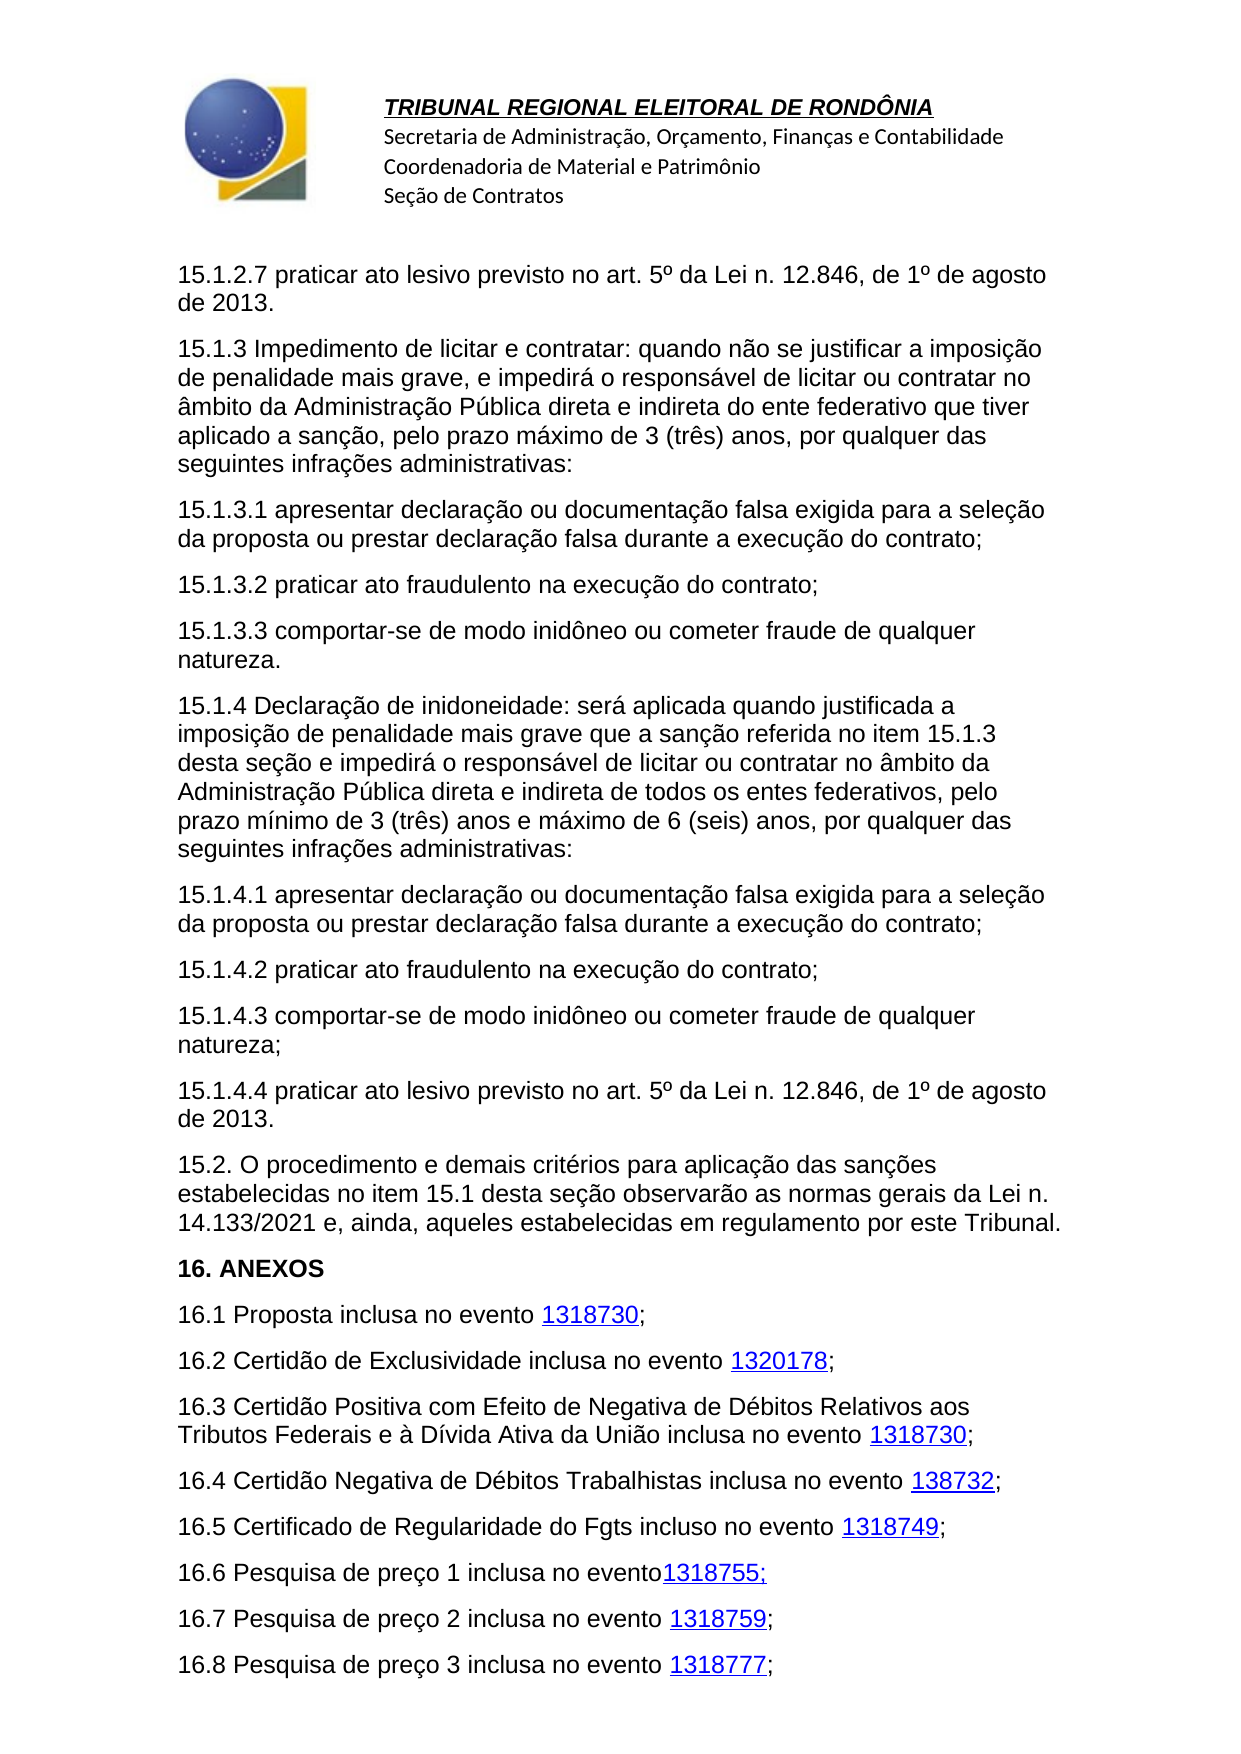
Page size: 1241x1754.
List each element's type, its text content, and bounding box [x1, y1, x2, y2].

text 15.1.4.4 praticar ato lesivo previsto no art. 5º da Lei n. 12.846, de 1º de agosto de 2013. [177, 1076, 1063, 1133]
text 16.4 Certidão Negativa de Débitos Trabalhistas inclusa no evento 138732; [177, 1466, 1063, 1495]
text 15.1.2.7 praticar ato lesivo previsto no art. 5º da Lei n. 12.846, de 1º de agosto de 2013. [177, 260, 1063, 317]
text 16.2 Certidão de Exclusividade inclusa no evento 1320178; [177, 1346, 1063, 1374]
text 15.2. O procedimento e demais critérios para aplicação das sanções estabelecidas no item 15.1 desta seção observarão as normas gerais da Lei n. 14.133/2021 e, ainda, aqueles estabelecidas em regulamento por este Tribunal. [177, 1150, 1063, 1237]
text 15.1.3.3 comportar-se de modo inidôneo ou cometer fraude de qualquer natureza. [177, 616, 1063, 673]
text 16. ANEXOS [177, 1254, 1063, 1282]
text 16.3 Certidão Positiva com Efeito de Negativa de Débitos Relativos aos Tributos Federais e à Dívida Ativa da União inclusa no evento 1318730; [177, 1392, 1063, 1449]
text 16.1 Proposta inclusa no evento 1318730; [177, 1300, 1063, 1328]
text 16.6 Pesquisa de preço 1 inclusa no evento1318755; [177, 1558, 1063, 1587]
text 16.7 Pesquisa de preço 2 inclusa no evento 1318759; [177, 1604, 1063, 1633]
text 15.1.4.1 apresentar declaração ou documentação falsa exigida para a seleção da proposta ou prestar declaração falsa durante a execução do contrato; [177, 880, 1063, 938]
text 16.5 Certificado de Regularidade do Fgts incluso no evento 1318749; [177, 1512, 1063, 1541]
text 15.1.3.1 apresentar declaração ou documentação falsa exigida para a seleção da proposta ou prestar declaração falsa durante a execução do contrato; [177, 495, 1063, 553]
text 16.8 Pesquisa de preço 3 inclusa no evento 1318777; [177, 1650, 1063, 1679]
text 15.1.3 Impedimento de licitar e contratar: quando não se justificar a imposição de penalidade mais grave, e impedirá o responsável de licitar ou contratar no âmbito da Administração Pública direta e indireta do ente federativo que tiver aplicado a sanção, pelo prazo máximo de 3 (três) anos, por qualquer das seguintes infrações administrativas: [177, 334, 1063, 478]
text 15.1.3.2 praticar ato fraudulento na execução do contrato; [177, 570, 1063, 599]
text 15.1.4 Declaração de inidoneidade: será aplicada quando justificada a imposição de penalidade mais grave que a sanção referida no item 15.1.3 desta seção e impedirá o responsável de licitar ou contratar no âmbito da Administração Pública direta e indireta de todos os entes federativos, pelo prazo mínimo de 3 (três) anos e máximo de 6 (seis) anos, por qualquer das seguintes infrações administrativas: [177, 691, 1063, 863]
text 15.1.4.2 praticar ato fraudulento na execução do contrato; [177, 955, 1063, 984]
text 15.1.4.3 comportar-se de modo inidôneo ou cometer fraude de qualquer natureza; [177, 1001, 1063, 1058]
